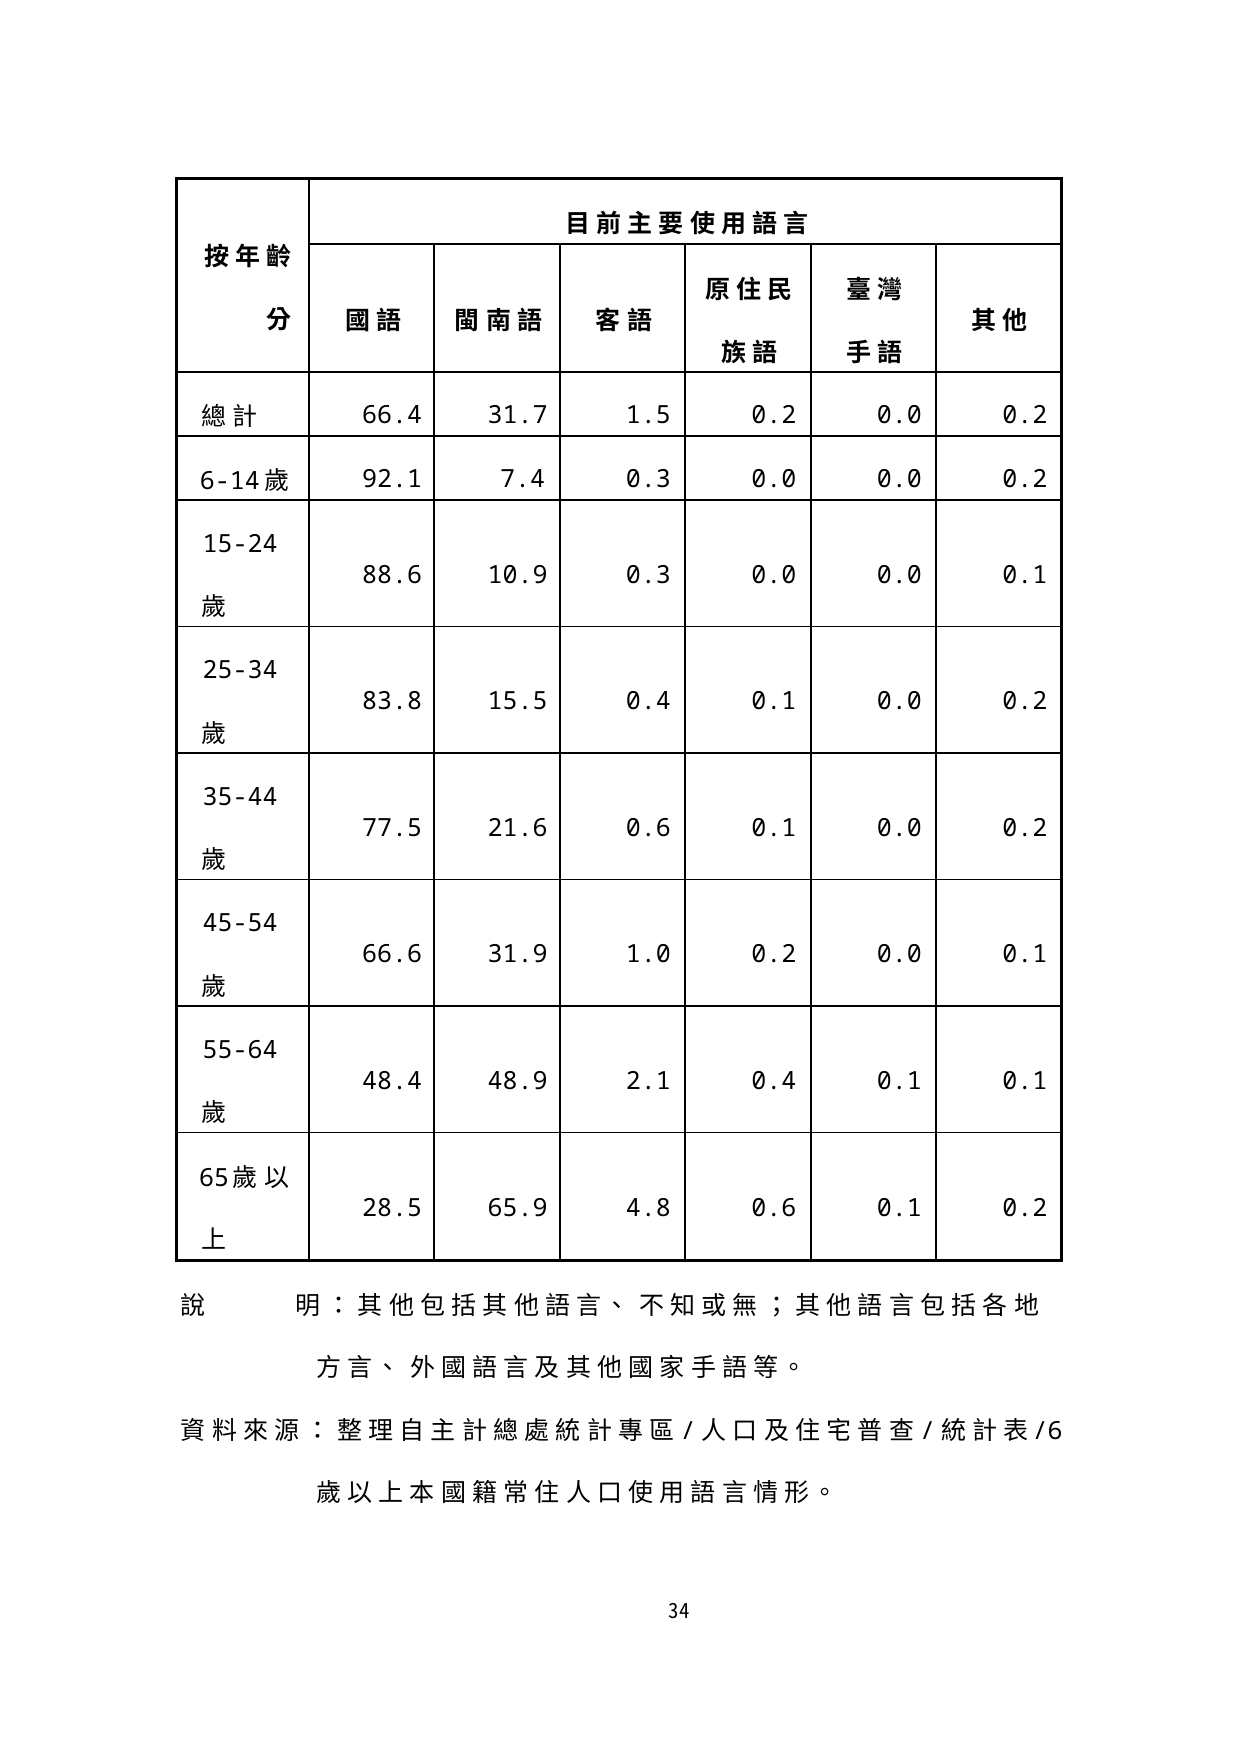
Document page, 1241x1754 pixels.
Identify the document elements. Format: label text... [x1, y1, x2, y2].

table_cell 0.3 [561, 501, 684, 626]
table_cell 1.5 [561, 373, 684, 435]
table_cell 0.4 [561, 627, 684, 752]
table_cell 0.0 [812, 501, 935, 626]
table_cell 0.0 [812, 373, 935, 435]
table_cell 0.0 [686, 437, 810, 499]
table_cell 4.8 [561, 1133, 684, 1258]
table_cell 0.2 [937, 1133, 1060, 1258]
table_cell 0.1 [686, 754, 810, 879]
table_cell 0.1 [937, 1007, 1060, 1132]
table_cell 48.9 [435, 1007, 559, 1132]
table_cell 客語 [561, 245, 684, 371]
table_cell 0.0 [812, 880, 935, 1005]
table_cell 21.6 [435, 754, 559, 879]
table_cell 其他 [937, 245, 1060, 371]
table_cell 0.1 [812, 1007, 935, 1132]
table_cell 10.9 [435, 501, 559, 626]
table_cell 15.5 [435, 627, 559, 752]
table_cell 0.2 [937, 437, 1060, 499]
table_cell 0.0 [812, 754, 935, 879]
text 資料來源：整理自主計總處統計專區/人口及住宅普查/統計表/6歲以上本國籍常住人口使用語言情形。 [177, 1387, 1063, 1512]
table_cell 45-54歲 [178, 880, 308, 1005]
table_cell 66.4 [310, 373, 433, 435]
table_cell 83.8 [310, 627, 433, 752]
table_cell 0.1 [812, 1133, 935, 1258]
table_cell 6-14歲 [178, 437, 308, 499]
table_cell 0.2 [937, 627, 1060, 752]
table_cell 總計 [178, 373, 308, 435]
table_header 目前主要使用語言 [310, 180, 1060, 243]
table_cell 原住民 族語 [686, 245, 810, 371]
table_cell 0.2 [937, 754, 1060, 879]
table_cell 0.1 [686, 627, 810, 752]
table_header 按年齡分 [178, 180, 308, 371]
table_cell 65.9 [435, 1133, 559, 1258]
table_cell 1.0 [561, 880, 684, 1005]
table_cell 0.2 [937, 373, 1060, 435]
table_cell 0.6 [561, 754, 684, 879]
table_cell 0.6 [686, 1133, 810, 1258]
table_cell 31.7 [435, 373, 559, 435]
table_cell 48.4 [310, 1007, 433, 1132]
table_cell 0.1 [937, 880, 1060, 1005]
table_cell 國語 [310, 245, 433, 371]
table_cell 0.3 [561, 437, 684, 499]
text 說 明：其他包括其他語言、不知或無；其他語言包括各地方言、外國語言及其他國家手語等。 [177, 1262, 1063, 1387]
table_cell 0.4 [686, 1007, 810, 1132]
table_cell 55-64歲 [178, 1007, 308, 1132]
table_cell 0.0 [812, 627, 935, 752]
table_cell 15-24歲 [178, 501, 308, 626]
table_cell 92.1 [310, 437, 433, 499]
table_cell 25-34歲 [178, 627, 308, 752]
table_cell 0.2 [686, 373, 810, 435]
table_cell 65歲以上 [178, 1133, 308, 1258]
table_cell 35-44歲 [178, 754, 308, 879]
table_cell 31.9 [435, 880, 559, 1005]
table_cell 88.6 [310, 501, 433, 626]
table_cell 0.0 [686, 501, 810, 626]
table_cell 0.2 [686, 880, 810, 1005]
table_cell 2.1 [561, 1007, 684, 1132]
table_cell 0.1 [937, 501, 1060, 626]
table_cell 28.5 [310, 1133, 433, 1258]
table_cell 閩南語 [435, 245, 559, 371]
table_cell 77.5 [310, 754, 433, 879]
table_cell 7.4 [435, 437, 559, 499]
table_cell 臺灣 手語 [812, 245, 935, 371]
table_cell 66.6 [310, 880, 433, 1005]
table_cell 0.0 [812, 437, 935, 499]
